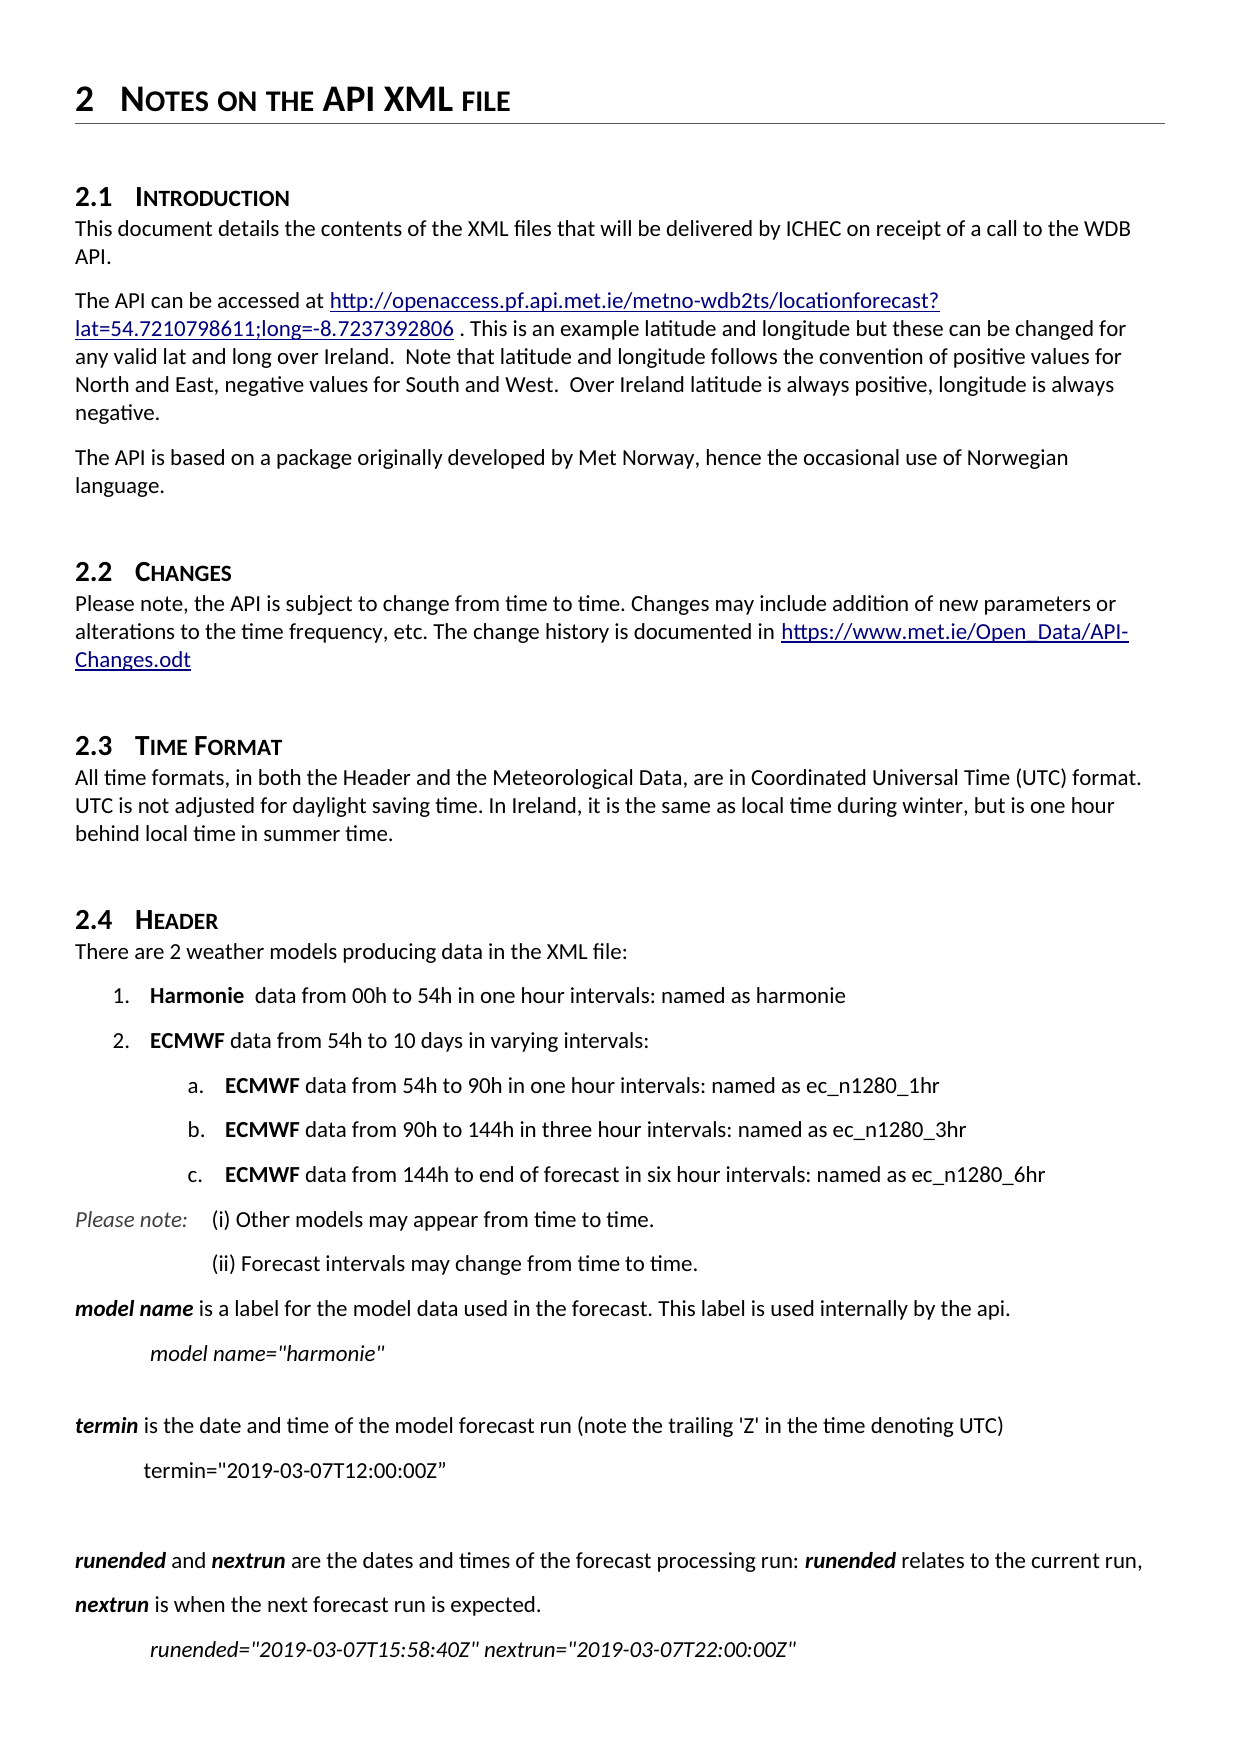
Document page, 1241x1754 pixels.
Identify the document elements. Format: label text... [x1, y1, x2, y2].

text runended="2019-03-07T15:58:40Z" nextrun="2019-03-07T22:00:00Z" [150, 1635, 1090, 1663]
text The API is based on a package originally developed by Met Norway, hence the occasional use of Norwegian language. [75, 443, 1165, 499]
text model name="harmonie" [150, 1339, 1090, 1367]
text There are 2 weather models producing data in the XML file: [75, 937, 1165, 965]
list ECMWF data from 144h to end of forecast in six hour intervals: named as ec_n1280_6hr [187, 1160, 1165, 1188]
list Harmonie data from 00h to 54h in one hour intervals: named as harmonie [112, 981, 1165, 1009]
list ECMWF data from 90h to 144h in three hour intervals: named as ec_n1280_3hr [187, 1116, 1165, 1143]
subtitle Header [75, 901, 1165, 937]
list runended and nextrun are the dates and times of the forecast processing run: runended relates to the current run, [75, 1546, 1165, 1574]
list termin="2019-03-07T12:00:00Z” [75, 1456, 1165, 1484]
subtitle Changes [75, 553, 1165, 589]
subtitle Time Format [75, 727, 1165, 763]
list ECMWF data from 54h to 90h in one hour intervals: named as ec_n1280_1hr [187, 1071, 1165, 1099]
list (ii) Forecast intervals may change from time to time. [136, 1249, 1165, 1278]
subtitle Notes on the API XML file [75, 75, 1165, 123]
text The API can be accessed at http://openaccess.pf.api.met.ie/metno-wdb2ts/locationforecast?lat=54.7210798611;long=-8.7237392806 . This is an example latitude and longitude but these can be changed for any valid lat and long over Ireland. Note that latitude and longitude follows the convention of positive values for North and East, negative values for South and West. Over Ireland latitude is always positive, longitude is always negative. [75, 286, 1165, 427]
subtitle Introduction [75, 178, 1165, 214]
text Please note, the API is subject to change from time to time. Changes may include addition of new parameters or alterations to the time frequency, etc. The change history is documented in https://www.met.ie/Open_Data/API-Changes.odt [75, 589, 1165, 673]
list model name is a label for the model data used in the forecast. This label is used internally by the api. [75, 1294, 1165, 1322]
list termin is the date and time of the model forecast run (note the trailing 'Z' in the time denoting UTC) [75, 1412, 1165, 1440]
text This document details the contents of the XML files that will be delivered by ICHEC on receipt of a call to the WDB API. [75, 214, 1165, 270]
list ECMWF data from 54h to 10 days in varying intervals: [112, 1026, 1165, 1054]
text All time formats, in both the Header and the Meteorological Data, are in Coordinated Universal Time (UTC) format. UTC is not adjusted for daylight saving time. In Ireland, it is the same as local time during winter, but is one hour behind local time in summer time. [75, 763, 1165, 847]
list Please note: (i) Other models may appear from time to time. [75, 1205, 1165, 1233]
list nextrun is when the next forecast run is expected. [75, 1590, 1165, 1618]
